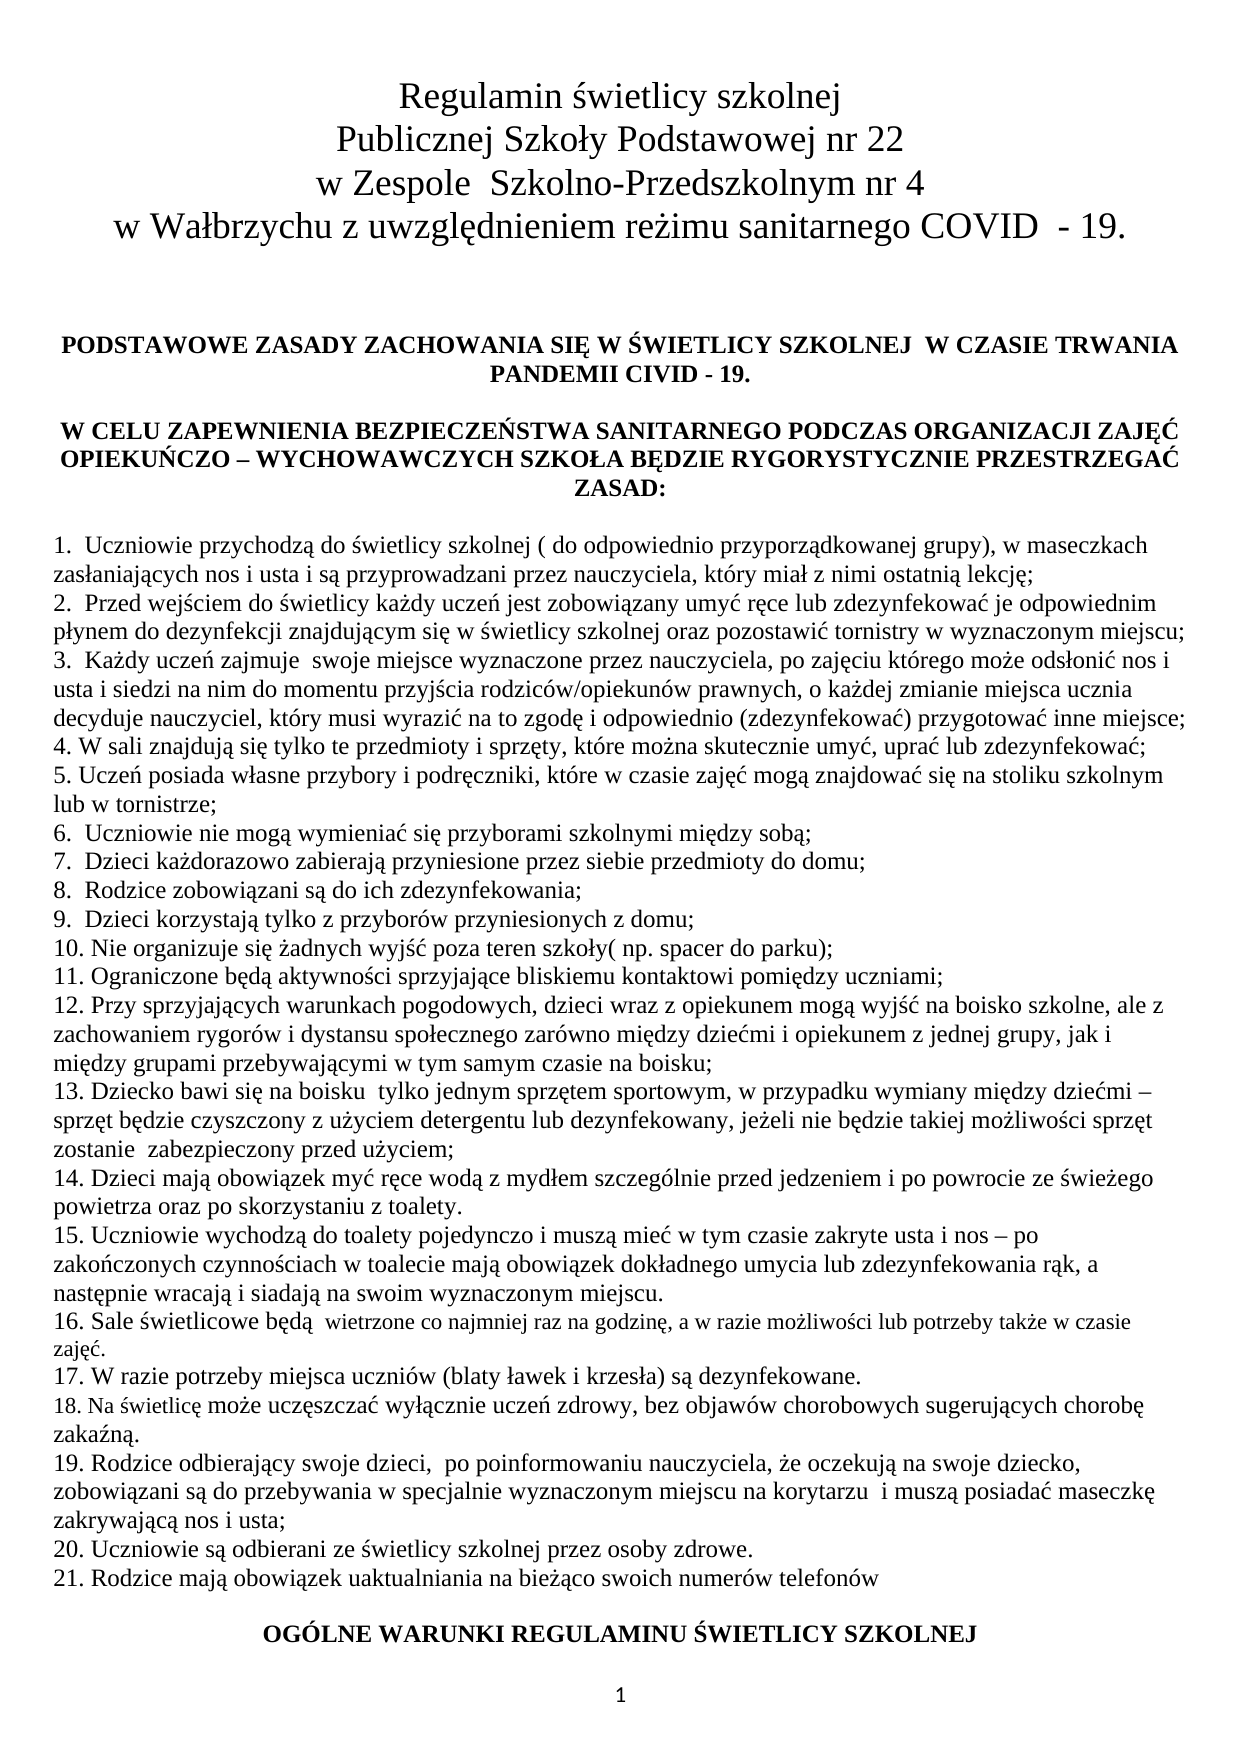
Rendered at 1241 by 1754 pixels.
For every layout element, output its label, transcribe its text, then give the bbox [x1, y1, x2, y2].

text W CELU ZAPEWNIENIA BEZPIECZEŃSTWA SANITARNEGO PODCZAS ORGANIZACJI ZAJĘĆ OPIEKUŃCZO – WYCHOWAWCZYCH SZKOŁA BĘDZIE RYGORYSTYCZNIE PRZESTRZEGAĆ ZASAD: [53, 416, 1187, 502]
text 1. Uczniowie przychodzą do świetlicy szkolnej ( do odpowiednio przyporządkowanej grupy), w maseczkach zasłaniających nos i usta i są przyprowadzani przez nauczyciela, który miał z nimi ostatnią lekcję; [53, 530, 1187, 588]
text Publicznej Szkoły Podstawowej nr 22 [53, 117, 1187, 160]
text 11. Ograniczone będą aktywności sprzyjające bliskiemu kontaktowi pomiędzy uczniami; [53, 961, 1187, 990]
text 15. Uczniowie wychodzą do toalety pojedynczo i muszą mieć w tym czasie zakryte usta i nos – po zakończonych czynnościach w toalecie mają obowiązek dokładnego umycia lub zdezynfekowania rąk, a następnie wracają i siadają na swoim wyznaczonym miejscu. [53, 1220, 1187, 1306]
text 5. Uczeń posiada własne przybory i podręczniki, które w czasie zajęć mogą znajdować się na stoliku szkolnym lub w tornistrze; [53, 760, 1187, 818]
text 13. Dziecko bawi się na boisku tylko jednym sprzętem sportowym, w przypadku wymiany między dziećmi – sprzęt będzie czyszczony z użyciem detergentu lub dezynfekowany, jeżeli nie będzie takiej możliwości sprzęt zostanie zabezpieczony przed użyciem; [53, 1076, 1187, 1163]
text 14. Dzieci mają obowiązek myć ręce wodą z mydłem szczególnie przed jedzeniem i po powrocie ze świeżego powietrza oraz po skorzystaniu z toalety. [53, 1163, 1187, 1220]
text 19. Rodzice odbierający swoje dzieci, po poinformowaniu nauczyciela, że oczekują na swoje dziecko, zobowiązani są do przebywania w specjalnie wyznaczonym miejscu na korytarzu i muszą posiadać maseczkę zakrywającą nos i usta; [53, 1448, 1187, 1534]
text 21. Rodzice mają obowiązek uaktualniania na bieżąco swoich numerów telefonów [53, 1563, 1187, 1591]
text 8. Rodzice zobowiązani są do ich zdezynfekowania; [53, 875, 1187, 904]
text 18. Na świetlicę może uczęszczać wyłącznie uczeń zdrowy, bez objawów chorobowych sugerujących chorobę zakaźną. [53, 1390, 1187, 1448]
text 20. Uczniowie są odbierani ze świetlicy szkolnej przez osoby zdrowe. [53, 1534, 1187, 1563]
text 7. Dzieci każdorazowo zabierają przyniesione przez siebie przedmioty do domu; [53, 846, 1187, 875]
text OGÓLNE WARUNKI REGULAMINU ŚWIETLICY SZKOLNEJ [53, 1619, 1187, 1648]
text w Zespole Szkolno-Przedszkolnym nr 4 [53, 160, 1187, 203]
text 12. Przy sprzyjających warunkach pogodowych, dzieci wraz z opiekunem mogą wyjść na boisko szkolne, ale z zachowaniem rygorów i dystansu społecznego zarówno między dziećmi i opiekunem z jednej grupy, jak i między grupami przebywającymi w tym samym czasie na boisku; [53, 990, 1187, 1076]
text 17. W razie potrzeby miejsca uczniów (blaty ławek i krzesła) są dezynfekowane. [53, 1361, 1187, 1390]
text Regulamin świetlicy szkolnej [53, 74, 1187, 117]
text 2. Przed wejściem do świetlicy każdy uczeń jest zobowiązany umyć ręce lub zdezynfekować je odpowiednim płynem do dezynfekcji znajdującym się w świetlicy szkolnej oraz pozostawić tornistry w wyznaczonym miejscu; [53, 588, 1187, 645]
text 6. Uczniowie nie mogą wymieniać się przyborami szkolnymi między sobą; [53, 818, 1187, 846]
text w Wałbrzychu z uwzględnieniem reżimu sanitarnego COVID - 19. [53, 203, 1187, 246]
text 16. Sale świetlicowe będą wietrzone co najmniej raz na godzinę, a w razie możliwości lub potrzeby także w czasie zajęć. [53, 1306, 1187, 1361]
text 3. Każdy uczeń zajmuje swoje miejsce wyznaczone przez nauczyciela, po zajęciu którego może odsłonić nos i usta i siedzi na nim do momentu przyjścia rodziców/opiekunów prawnych, o każdej zmianie miejsca ucznia decyduje nauczyciel, który musi wyrazić na to zgodę i odpowiednio (zdezynfekować) przygotować inne miejsce; [53, 645, 1187, 731]
text 4. W sali znajdują się tylko te przedmioty i sprzęty, które można skutecznie umyć, uprać lub zdezynfekować; [53, 731, 1187, 760]
text 9. Dzieci korzystają tylko z przyborów przyniesionych z domu; [53, 904, 1187, 933]
text PODSTAWOWE ZASADY ZACHOWANIA SIĘ W ŚWIETLICY SZKOLNEJ W CZASIE TRWANIA PANDEMII CIVID - 19. [53, 330, 1187, 388]
text 10. Nie organizuje się żadnych wyjść poza teren szkoły( np. spacer do parku); [53, 933, 1187, 961]
